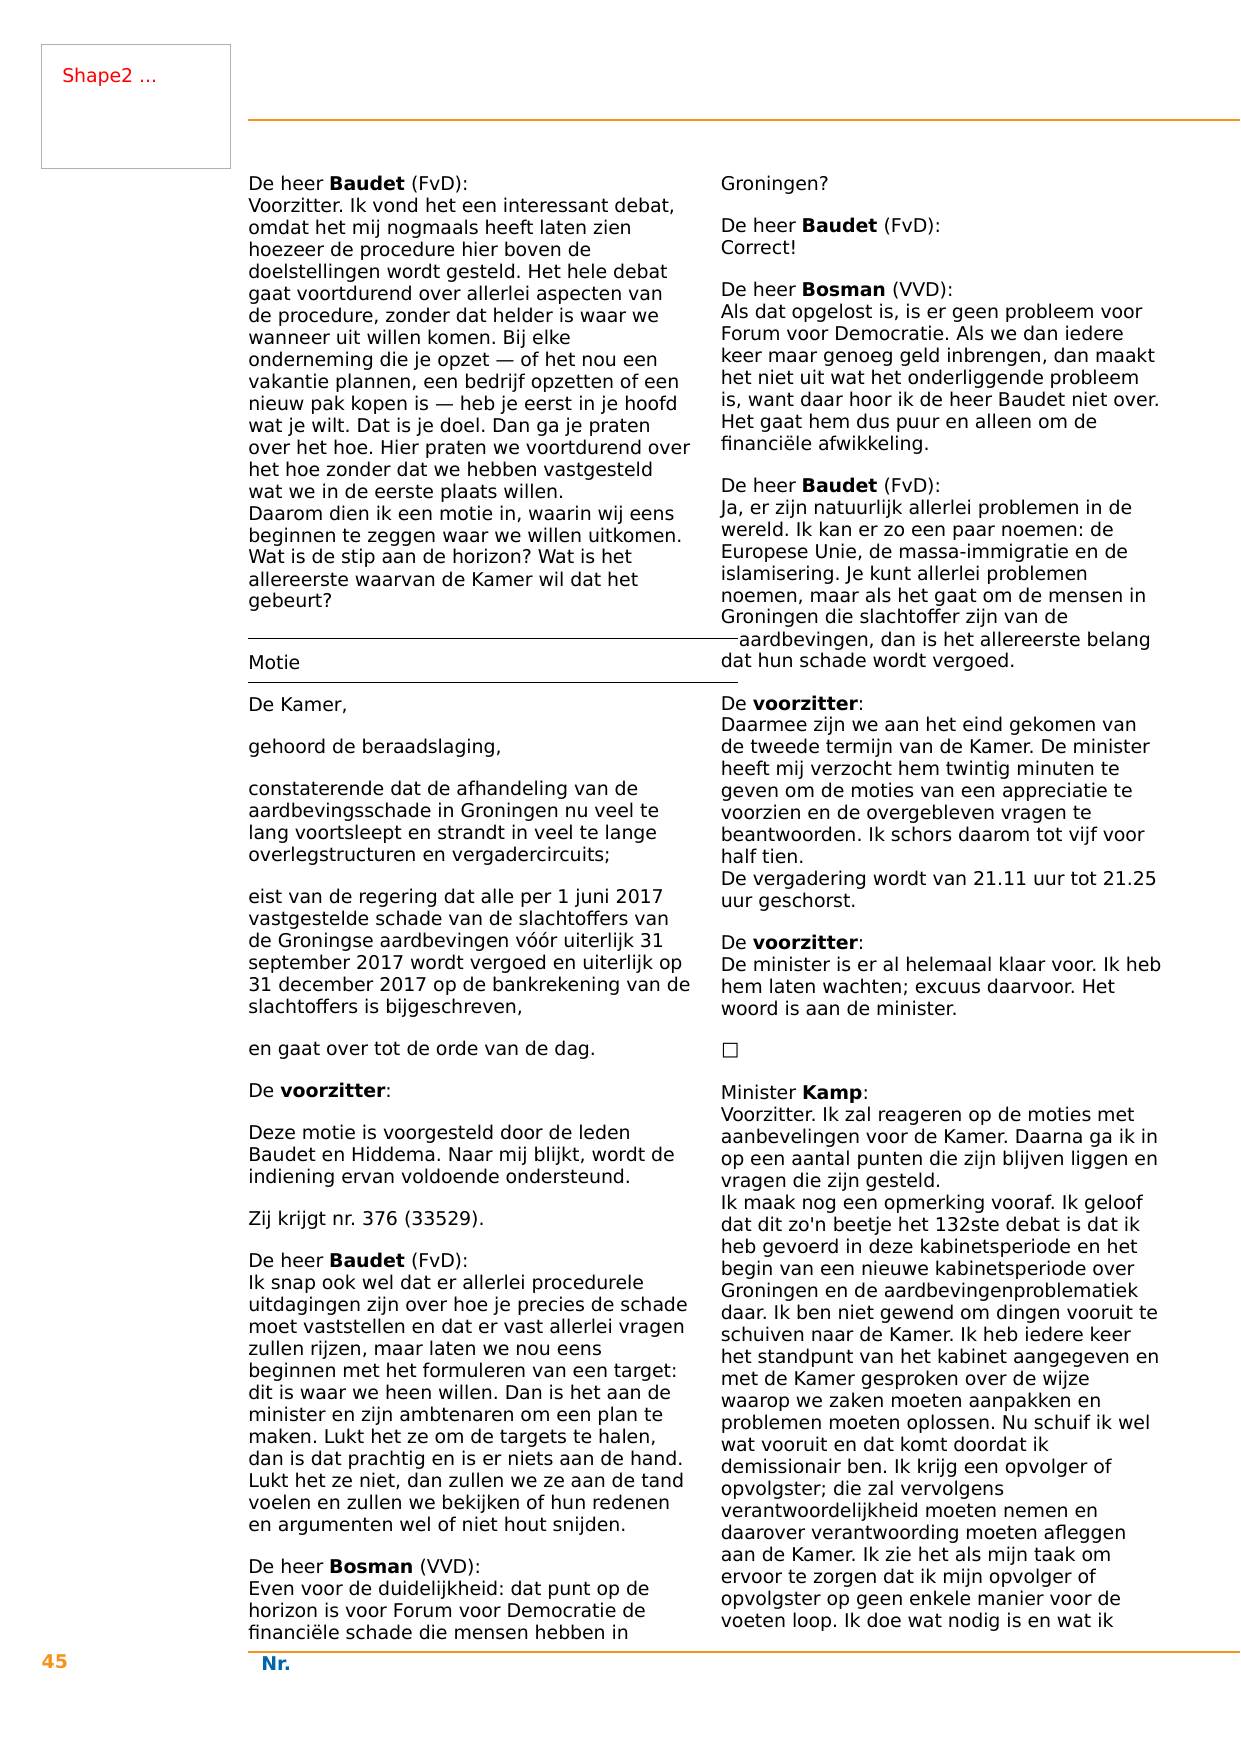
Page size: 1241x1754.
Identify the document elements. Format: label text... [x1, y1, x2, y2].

text Correct! [721, 237, 1163, 259]
text Ik maak nog een opmerking vooraf. Ik geloof dat dit zo'n beetje het 132ste debat is dat ik heb gevoerd in deze kabinetsperiode en het begin van een nieuwe kabinetsperiode over Groningen en de aardbevingenproblematiek daar. Ik ben niet gewend om dingen vooruit te schuiven naar de Kamer. Ik heb iedere keer het standpunt van het kabinet aangegeven en met de Kamer gesproken over de wijze waarop we zaken moeten aanpakken en problemen moeten oplossen. Nu schuif ik wel wat vooruit en dat komt doordat ik demissionair ben. Ik krijg een opvolger of opvolgster; die zal vervolgens verantwoordelijkheid moeten nemen en daarover verantwoording moeten afleggen aan de Kamer. Ik zie het als mijn taak om ervoor te zorgen dat ik mijn opvolger of opvolgster op geen enkele manier voor de voeten loop. Ik doe wat nodig is en wat ik [721, 1192, 1163, 1632]
text Zij krijgt nr. 376 (33529). [248, 1208, 691, 1230]
text De heer Bosman (VVD): [721, 279, 1163, 301]
text Daarmee zijn we aan het eind gekomen van de tweede termijn van de Kamer. De minister heeft mij verzocht hem twintig minuten te geven om de moties van een appreciatie te voorzien en de overgebleven vragen te beantwoorden. Ik schors daarom tot vijf voor half tien. [721, 714, 1163, 868]
text De vergadering wordt van 21.11 uur tot 21.25 uur geschorst. [721, 868, 1163, 912]
text De voorzitter: [721, 932, 1163, 954]
text Voorzitter. Ik zal reageren op de moties met aanbevelingen voor de Kamer. Daarna ga ik in op een aantal punten die zijn blijven liggen en vragen die zijn gesteld. [721, 1104, 1163, 1192]
text Als dat opgelost is, is er geen probleem voor Forum voor Democratie. Als we dan iedere keer maar genoeg geld inbrengen, dan maakt het niet uit wat het onderliggende probleem is, want daar hoor ik de heer Baudet niet over. Het gaat hem dus puur en alleen om de financiële afwikkeling. [721, 301, 1163, 454]
text De minister is er al helemaal klaar voor. Ik heb hem laten wachten; excuus daarvoor. Het woord is aan de minister. [721, 954, 1163, 1020]
text Even voor de duidelijkheid: dat punt op de horizon is voor Forum voor Democratie de financiële schade die mensen hebben in [248, 1578, 691, 1643]
text Deze motie is voorgesteld door de leden Baudet en Hiddema. Naar mij blijkt, wordt de indiening ervan voldoende ondersteund. [248, 1122, 691, 1188]
text De heer Baudet (FvD): [248, 173, 691, 195]
text De heer Baudet (FvD): [721, 474, 1163, 497]
text De heer Baudet (FvD): [721, 215, 1163, 237]
text Ja, er zijn natuurlijk allerlei problemen in de wereld. Ik kan er zo een paar noemen: de Europese Unie, de massa-immigratie en de islamisering. Je kunt allerlei problemen noemen, maar als het gaat om de mensen in Groningen die slachtoffer zijn van de aardbevingen, dan is het allereerste belang dat hun schade wordt vergoed. [721, 497, 1163, 672]
text constaterende dat de afhandeling van de aardbevingsschade in Groningen nu veel te lang voortsleept en strandt in veel te lange overlegstructuren en vergadercircuits; [248, 778, 691, 866]
text Ik snap ook wel dat er allerlei procedurele uitdagingen zijn over hoe je precies de schade moet vaststellen en dat er vast allerlei vragen zullen rijzen, maar laten we nou eens beginnen met het formuleren van een target: dit is waar we heen willen. Dan is het aan de minister en zijn ambtenaren om een plan te maken. Lukt het ze om de targets te halen, dan is dat prachtig en is er niets aan de hand. Lukt het ze niet, dan zullen we ze aan de tand voelen en zullen we bekijken of hun redenen en argumenten wel of niet hout snijden. [248, 1272, 691, 1536]
text De voorzitter: [248, 1080, 691, 1102]
text Motie [248, 652, 691, 674]
text en gaat over tot de orde van de dag. [248, 1038, 691, 1060]
text Daarom dien ik een motie in, waarin wij eens beginnen te zeggen waar we willen uitkomen. Wat is de stip aan de horizon? Wat is het allereerste waarvan de Kamer wil dat het gebeurt? [248, 502, 691, 612]
text De voorzitter: [721, 692, 1163, 714]
text gehoord de beraadslaging, [248, 736, 691, 758]
text De heer Baudet (FvD): [248, 1250, 691, 1272]
text Groningen? [721, 173, 1163, 195]
text De heer Bosman (VVD): [248, 1556, 691, 1578]
text ⬜ [721, 1040, 1163, 1062]
text De Kamer, [248, 694, 691, 716]
text Minister Kamp: [721, 1082, 1163, 1104]
text Voorzitter. Ik vond het een interessant debat, omdat het mij nogmaals heeft laten zien hoezeer de procedure hier boven de doelstellingen wordt gesteld. Het hele debat gaat voortdurend over allerlei aspecten van de procedure, zonder dat helder is waar we wanneer uit willen komen. Bij elke onderneming die je opzet — of het nou een vakantie plannen, een bedrijf opzetten of een nieuw pak kopen is — heb je eerst in je hoofd wat je wilt. Dat is je doel. Dan ga je praten over het hoe. Hier praten we voortdurend over het hoe zonder dat we hebben vastgesteld wat we in de eerste plaats willen. [248, 195, 691, 502]
text eist van de regering dat alle per 1 juni 2017 vastgestelde schade van de slachtoffers van de Groningse aardbevingen vóór uiterlijk 31 september 2017 wordt vergoed en uiterlijk op 31 december 2017 op de bankrekening van de slachtoffers is bijgeschreven, [248, 886, 691, 1018]
